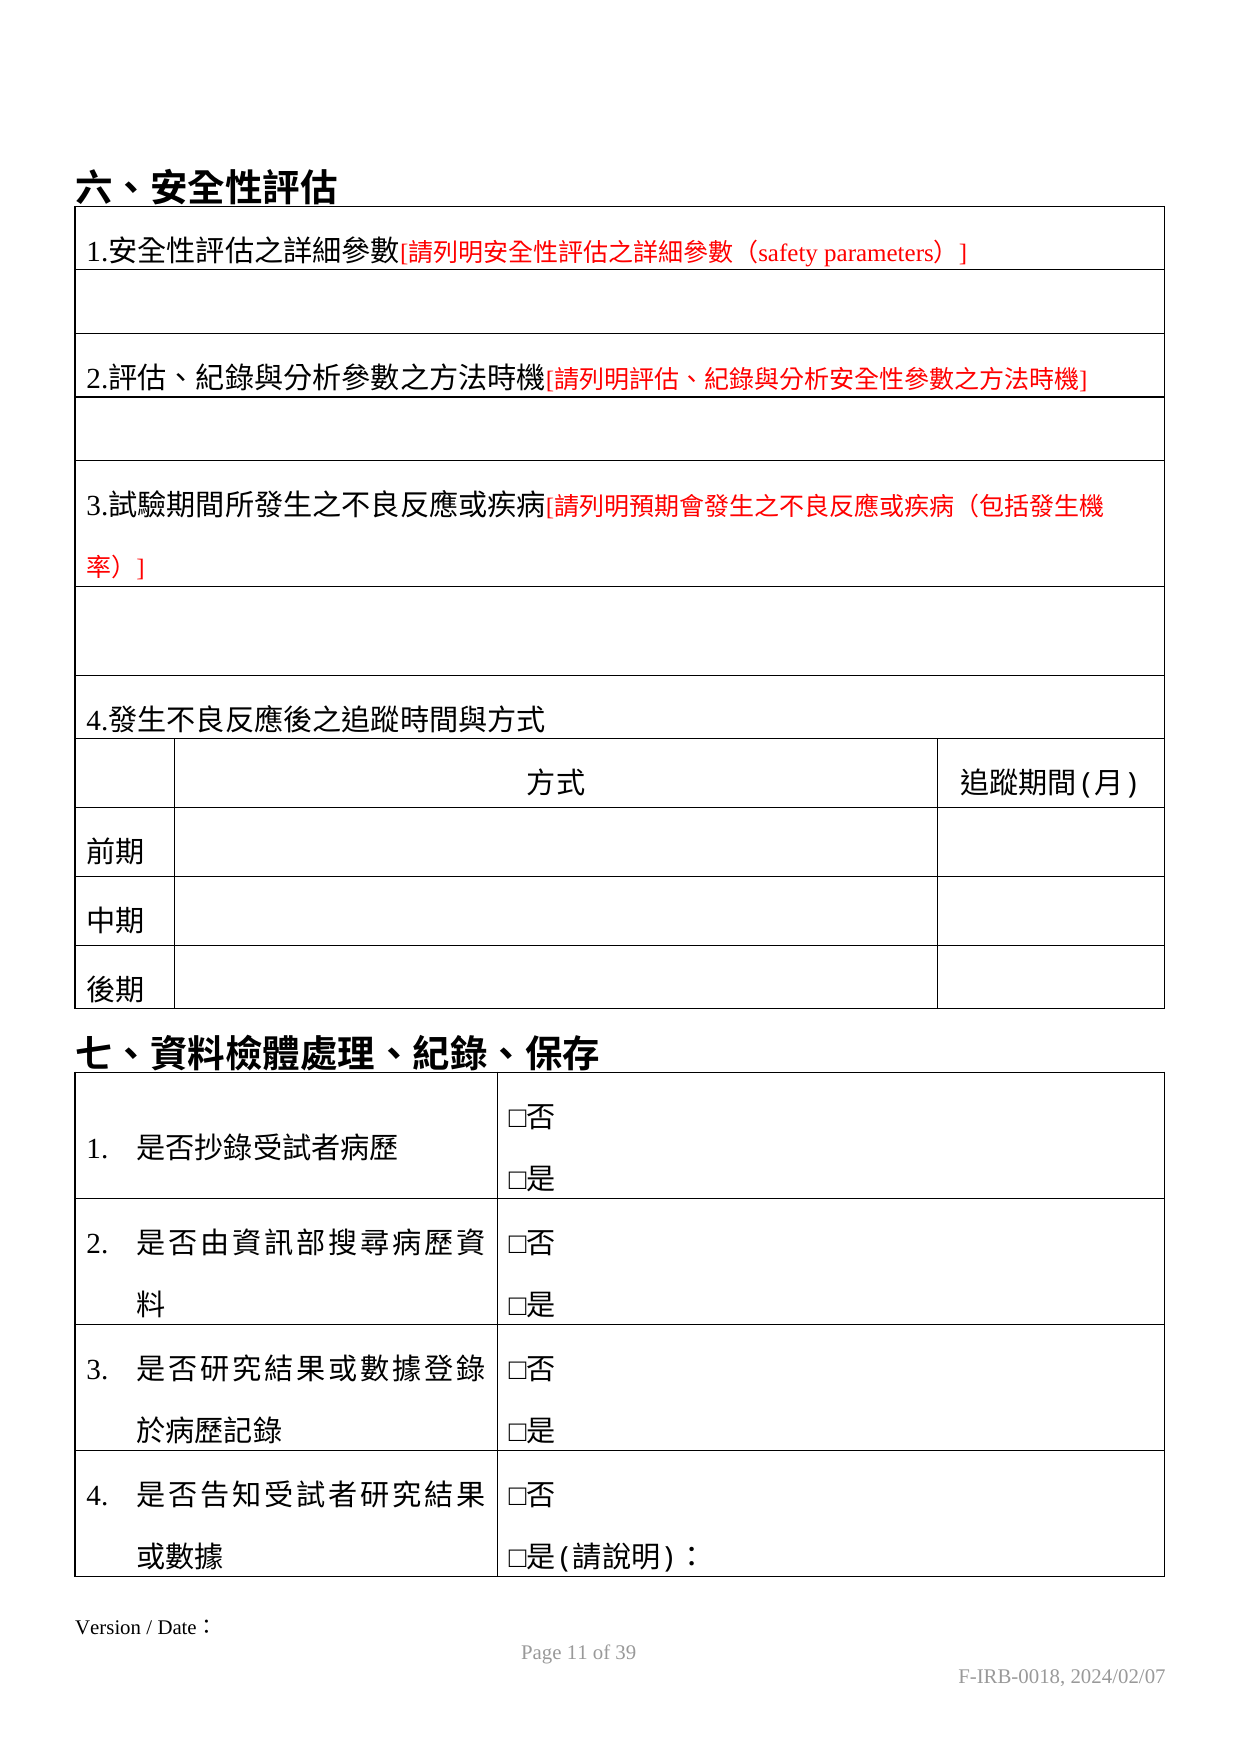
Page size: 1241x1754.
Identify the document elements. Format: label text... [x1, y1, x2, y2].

text 七、資料檢體處理、紀錄、保存 [75, 1009, 1165, 1072]
table_cell 後期 [76, 946, 174, 1008]
table_cell □否 □是 [498, 1199, 1164, 1324]
table_header □否 □是 [498, 1073, 1164, 1198]
table_cell [175, 877, 937, 944]
table_header 1.安全性評估之詳細參數[請列明安全性評估之詳細參數（safety parameters）] [76, 207, 1164, 269]
table_cell [938, 877, 1164, 944]
table_cell 是否告知受試者研究結果或數據 [76, 1451, 497, 1576]
text 六、安全性評估 [75, 143, 1165, 206]
table_cell 2.評估、紀錄與分析參數之方法時機[請列明評估、紀錄與分析安全性參數之方法時機] [76, 334, 1164, 396]
table_cell [175, 808, 937, 876]
table_cell 3.試驗期間所發生之不良反應或疾病[請列明預期會發生之不良反應或疾病（包括發生機率）] [76, 461, 1164, 586]
table_cell 是否研究結果或數據登錄於病歷記錄 [76, 1325, 497, 1450]
table_cell □否 □是 [498, 1325, 1164, 1450]
table_cell 中期 [76, 877, 174, 944]
table_header 是否抄錄受試者病歷 [76, 1073, 497, 1198]
table_cell 是否由資訊部搜尋病歷資料 [76, 1199, 497, 1324]
table_cell [938, 946, 1164, 1008]
table_cell [175, 946, 937, 1008]
table_cell 追蹤期間(月) [938, 739, 1164, 807]
table_cell [76, 739, 174, 807]
table_cell 4.發生不良反應後之追蹤時間與方式 [76, 676, 1164, 738]
table_cell [76, 398, 1164, 460]
table_cell 方式 [175, 739, 937, 807]
table_cell □否 □是(請說明)： [498, 1451, 1164, 1576]
table_cell 前期 [76, 808, 174, 876]
table_cell [76, 270, 1164, 333]
table_cell [938, 808, 1164, 876]
table_cell [76, 587, 1164, 675]
